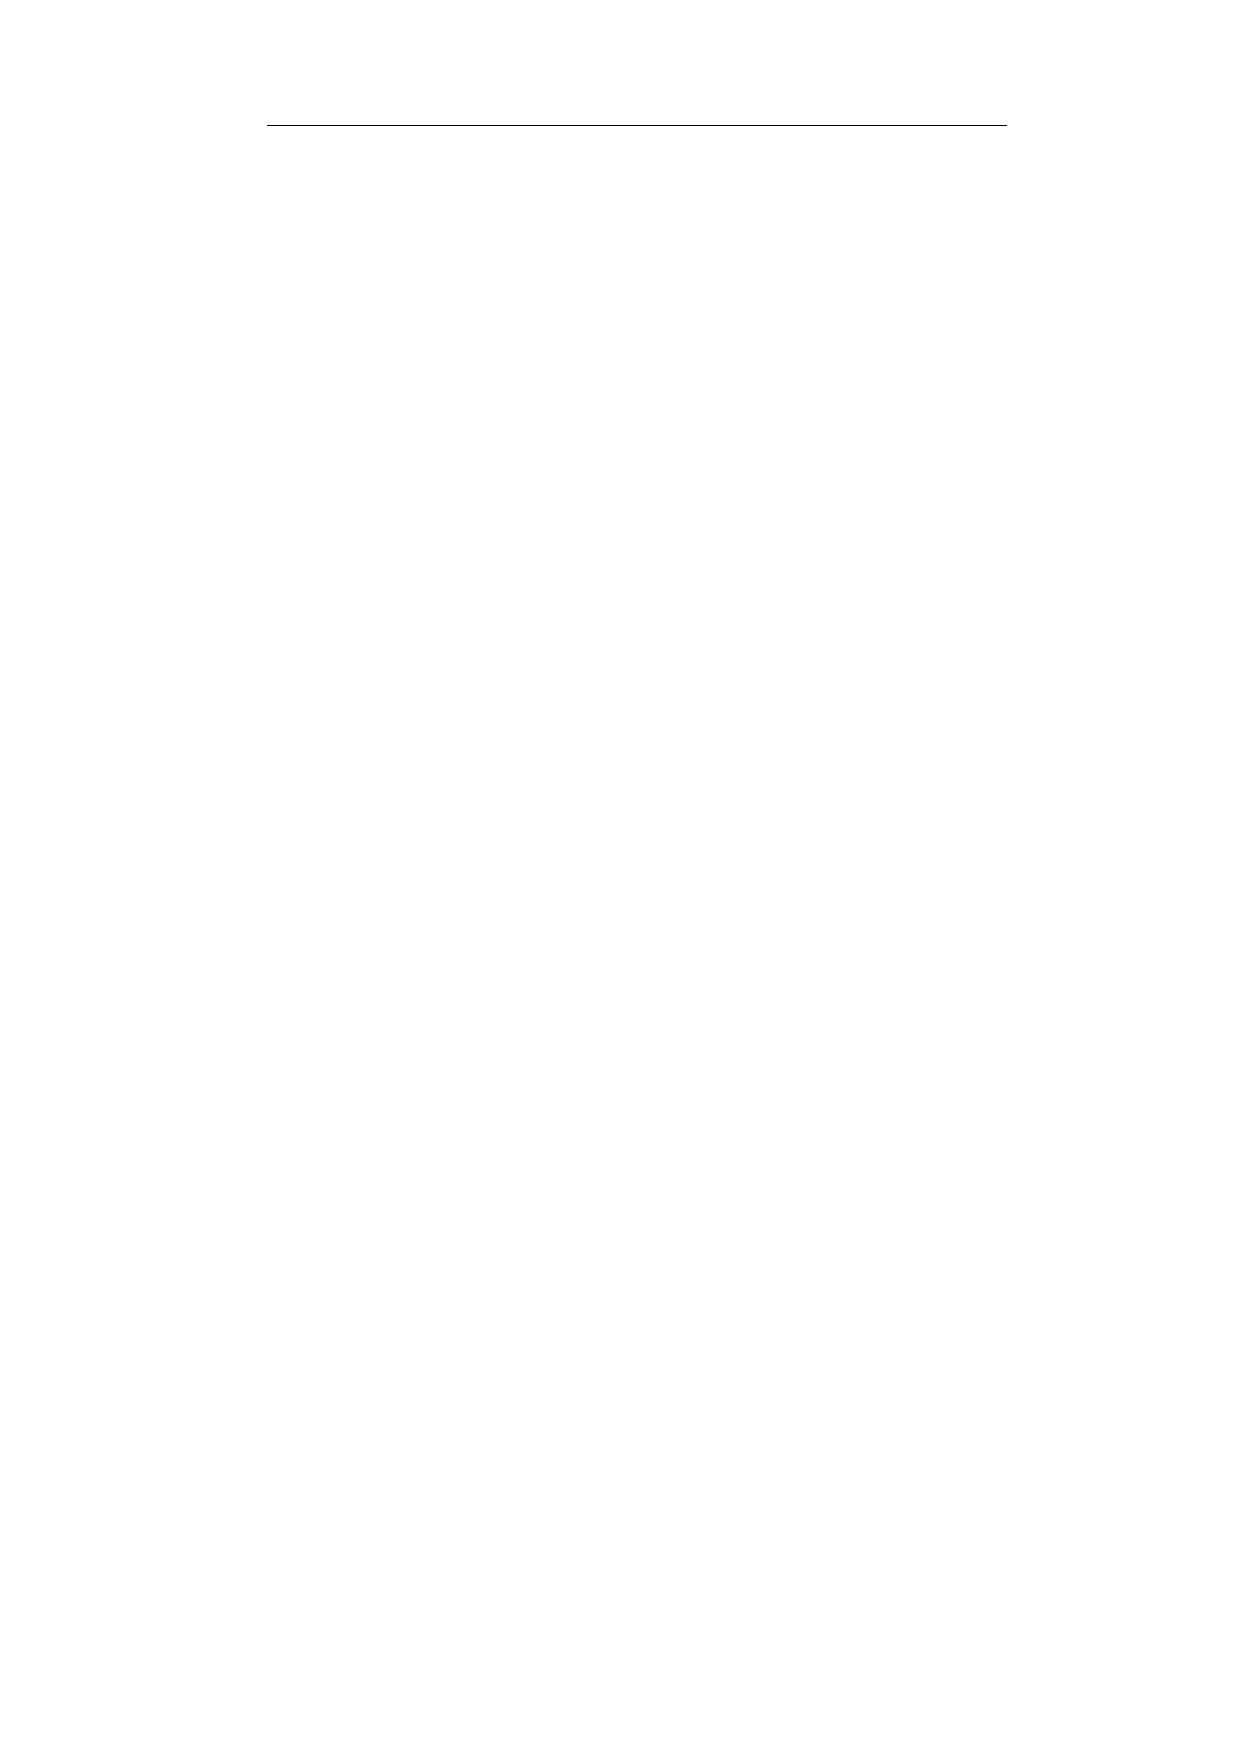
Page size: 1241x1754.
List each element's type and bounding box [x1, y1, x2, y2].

table_cell [1007, 125, 1183, 157]
table_cell [1007, 92, 1183, 125]
table_cell [267, 59, 1007, 92]
table_cell [267, 126, 1007, 157]
table_cell [187, 92, 267, 125]
table_cell [187, 59, 267, 92]
table_cell [1007, 59, 1183, 92]
table_cell [267, 92, 1007, 125]
table_cell [187, 125, 267, 157]
